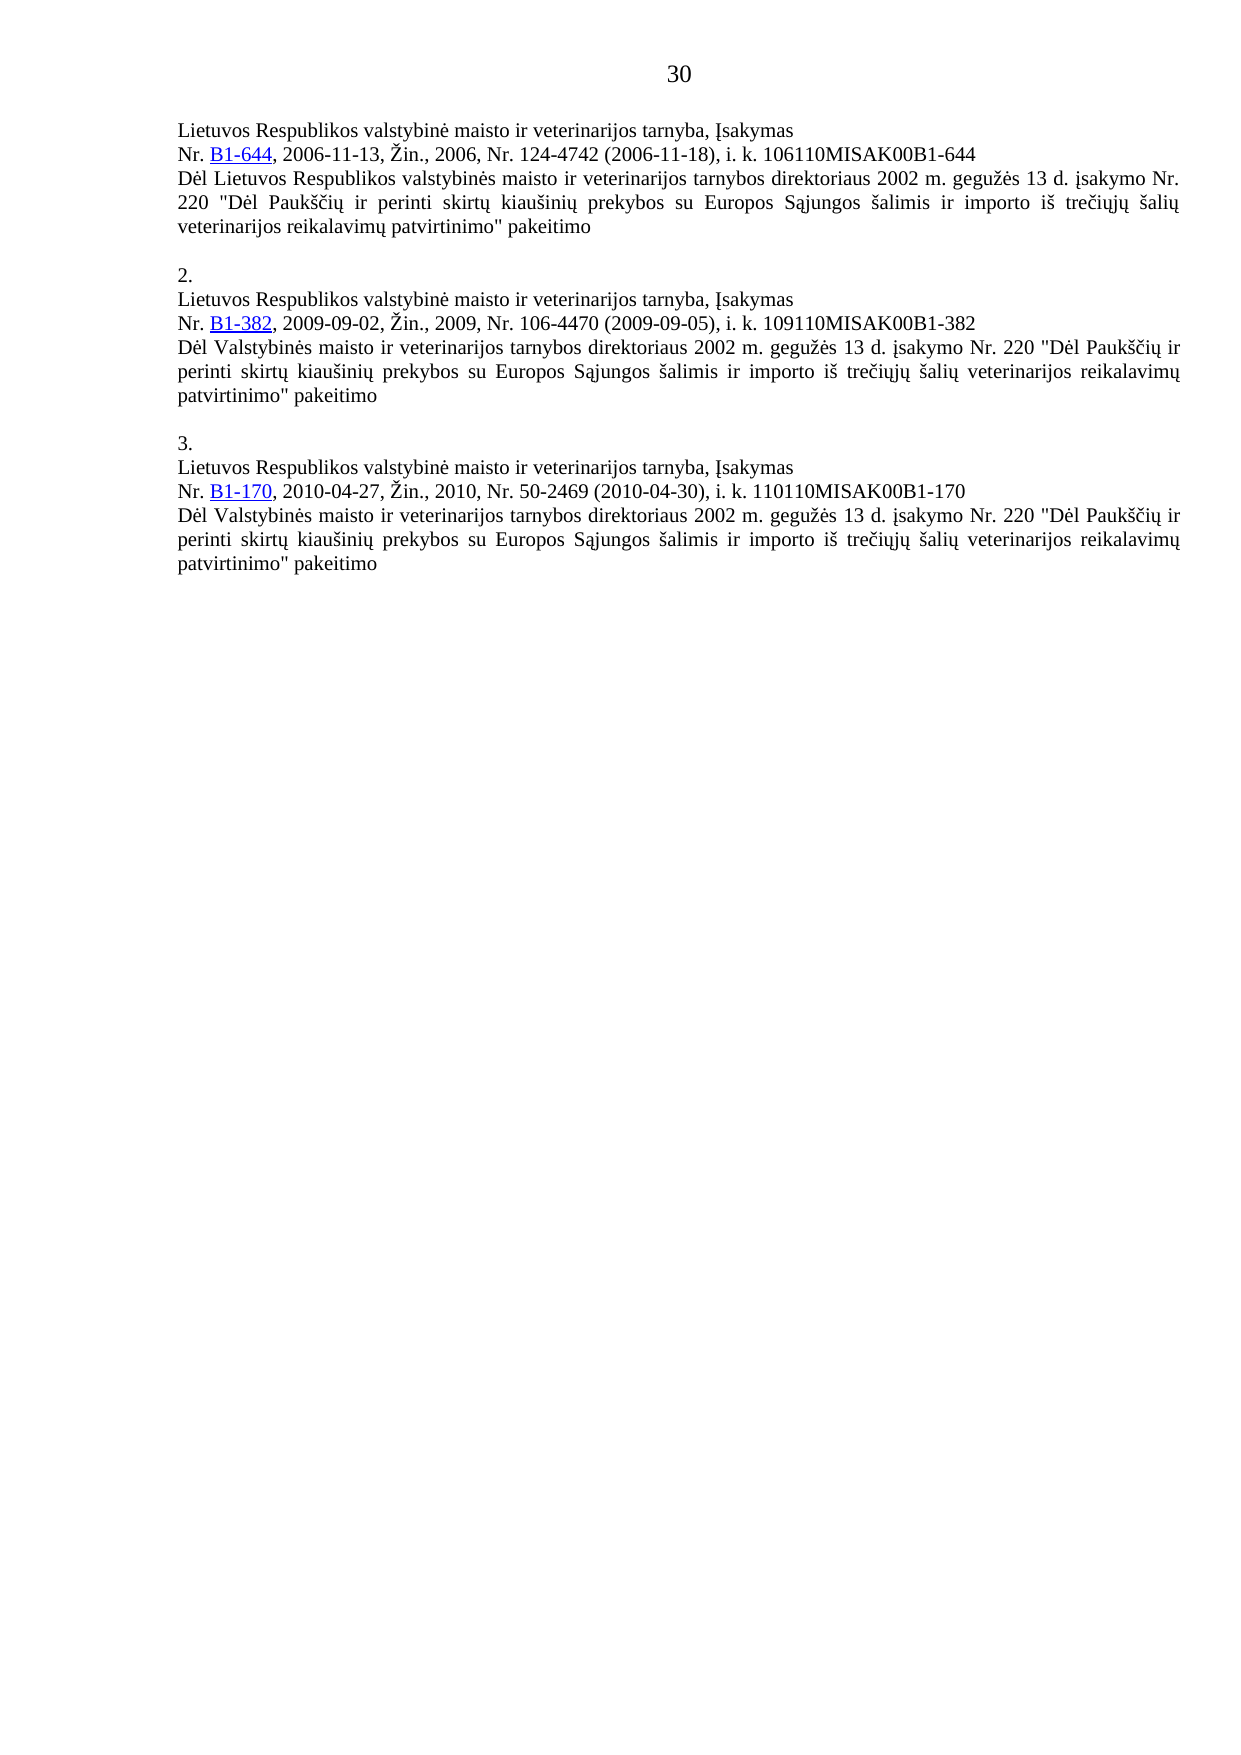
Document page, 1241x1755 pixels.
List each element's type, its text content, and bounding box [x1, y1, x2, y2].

text Lietuvos Respublikos valstybinė maisto ir veterinarijos tarnyba, Įsakymas [177, 118, 1181, 142]
text Nr. B1-644, 2006-11-13, Žin., 2006, Nr. 124-4742 (2006-11-18), i. k. 106110MISAK00B1-644 [177, 142, 1181, 166]
text Dėl Lietuvos Respublikos valstybinės maisto ir veterinarijos tarnybos direktoriaus 2002 m. gegužės 13 d. įsakymo Nr. 220 "Dėl Paukščių ir perinti skirtų kiaušinių prekybos su Europos Sąjungos šalimis ir importo iš trečiųjų šalių veterinarijos reikalavimų patvirtinimo" pakeitimo [177, 166, 1181, 238]
text Dėl Valstybinės maisto ir veterinarijos tarnybos direktoriaus 2002 m. gegužės 13 d. įsakymo Nr. 220 "Dėl Paukščių ir perinti skirtų kiaušinių prekybos su Europos Sąjungos šalimis ir importo iš trečiųjų šalių veterinarijos reikalavimų patvirtinimo" pakeitimo [177, 335, 1181, 407]
text 2. [177, 262, 1181, 287]
text Lietuvos Respublikos valstybinė maisto ir veterinarijos tarnyba, Įsakymas [177, 287, 1181, 311]
text Nr. B1-382, 2009-09-02, Žin., 2009, Nr. 106-4470 (2009-09-05), i. k. 109110MISAK00B1-382 [177, 311, 1181, 335]
text Lietuvos Respublikos valstybinė maisto ir veterinarijos tarnyba, Įsakymas [177, 455, 1181, 479]
text Dėl Valstybinės maisto ir veterinarijos tarnybos direktoriaus 2002 m. gegužės 13 d. įsakymo Nr. 220 "Dėl Paukščių ir perinti skirtų kiaušinių prekybos su Europos Sąjungos šalimis ir importo iš trečiųjų šalių veterinarijos reikalavimų patvirtinimo" pakeitimo [177, 503, 1181, 575]
text 3. [177, 431, 1181, 455]
text Nr. B1-170, 2010-04-27, Žin., 2010, Nr. 50-2469 (2010-04-30), i. k. 110110MISAK00B1-170 [177, 479, 1181, 503]
